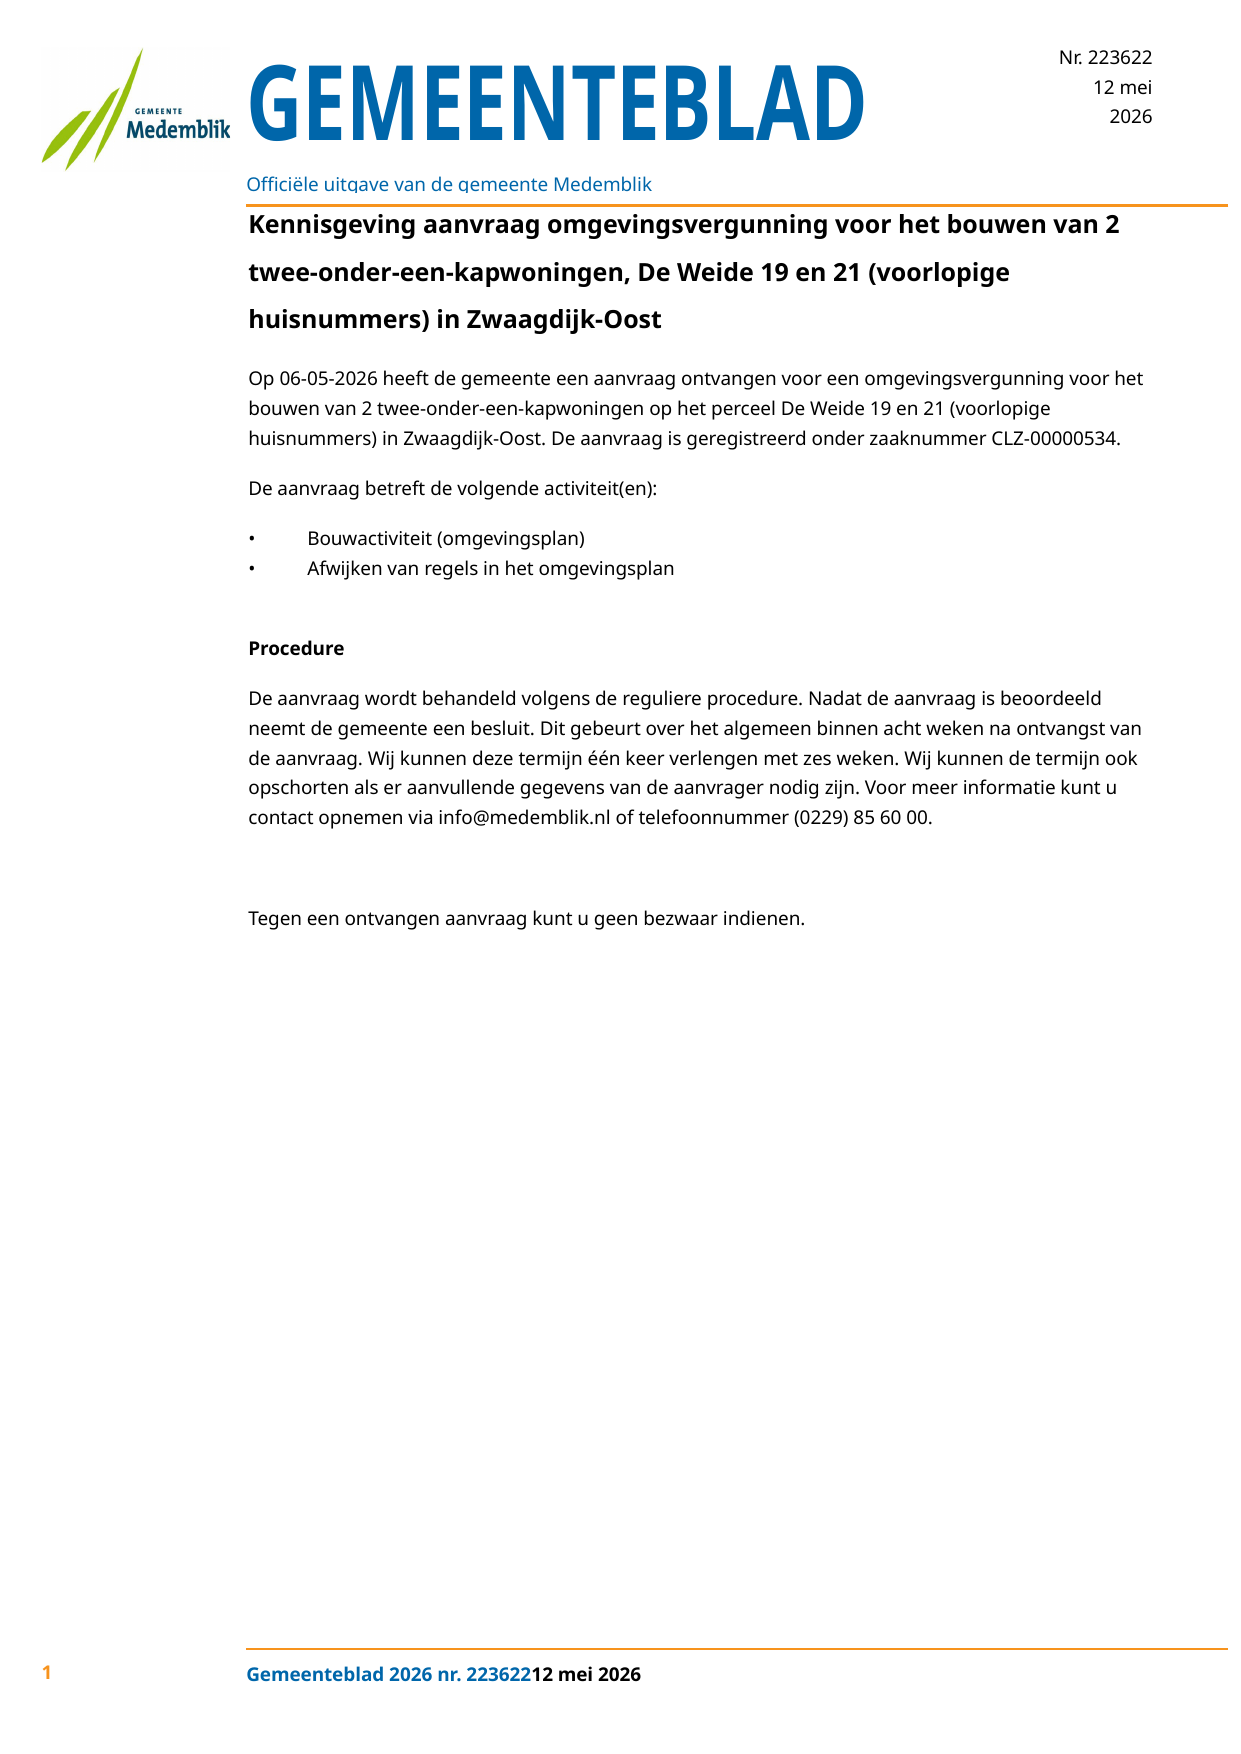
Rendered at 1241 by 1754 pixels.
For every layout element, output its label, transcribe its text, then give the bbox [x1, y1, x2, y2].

text Op 06-05-2026 heeft de gemeente een aanvraag ontvangen voor een omgevingsvergunning voor het bouwen van 2 twee-onder-een-kapwoningen op het perceel De Weide 19 en 21 (voorlopige huisnummers) in Zwaagdijk-Oost. De aanvraag is geregistreerd onder zaaknummer CLZ-00000534. [248, 366, 1152, 450]
list Afwijken van regels in het omgevingsplan [248, 555, 1152, 581]
text Kennisgeving aanvraag omgevingsvergunning voor het bouwen van 2 twee-onder-een-kapwoningen, De Weide 19 en 21 (voorlopige huisnummers) in Zwaagdijk-Oost [248, 207, 1152, 336]
picture [41, 47, 231, 172]
text De aanvraag betreft de volgende activiteit(en): [248, 475, 1152, 501]
text Procedure [248, 635, 1152, 661]
text De aanvraag wordt behandeld volgens de reguliere procedure. Nadat de aanvraag is beoordeeld neemt de gemeente een besluit. Dit gebeurt over het algemeen binnen acht weken na ontvangst van de aanvraag. Wij kunnen deze termijn één keer verlengen met zes weken. Wij kunnen de termijn ook opschorten als er aanvullende gegevens van de aanvrager nodig zijn. Voor meer informatie kunt u contact opnemen via info@medemblik.nl of telefoonnummer (0229) 85 60 00. [248, 686, 1152, 829]
list Bouwactiviteit (omgevingsplan) [248, 526, 1152, 551]
text Tegen een ontvangen aanvraag kunt u geen bezwaar indienen. [248, 905, 1152, 930]
